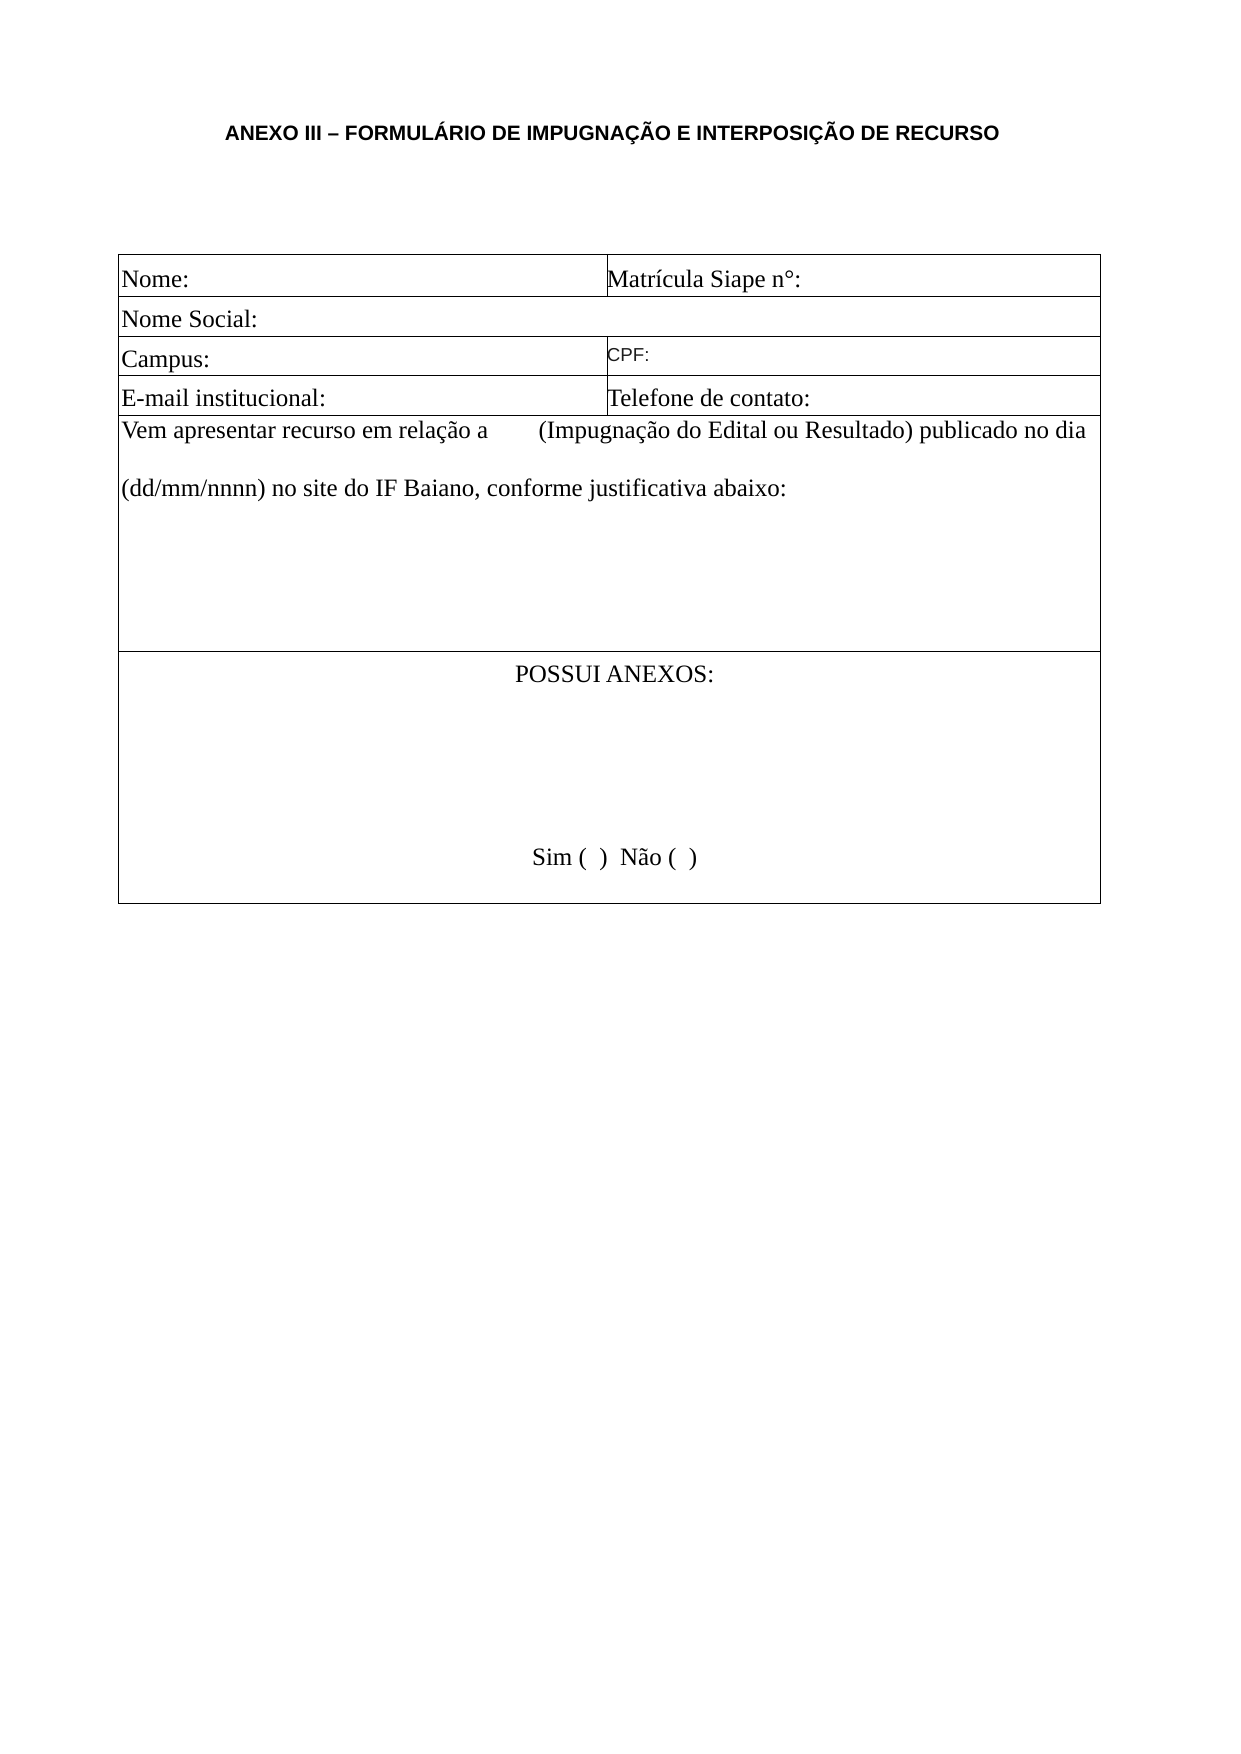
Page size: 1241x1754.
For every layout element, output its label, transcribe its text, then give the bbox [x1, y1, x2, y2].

table_cell Nome Social: [119, 297, 1100, 336]
table_cell CPF: [608, 337, 1100, 375]
table_header Matrícula Siape n°: [608, 255, 1100, 296]
table_cell E-mail institucional: [119, 376, 607, 415]
table_cell POSSUI ANEXOS: Sim ( ) Não ( ) [119, 652, 1100, 903]
table_cell Campus: [119, 337, 607, 375]
table_header Nome: [119, 255, 607, 296]
table_cell Telefone de contato: [608, 376, 1100, 415]
table_cell Vem apresentar recurso em relação a (Impugnação do Edital ou Resultado) publicado no dia (dd/mm/nnnn) no site do IF Baiano, conforme justificativa abaixo: [119, 416, 1100, 651]
text ANEXO III – FORMULÁRIO DE IMPUGNAÇÃO E INTERPOSIÇÃO DE RECURSO [195, 121, 1030, 145]
